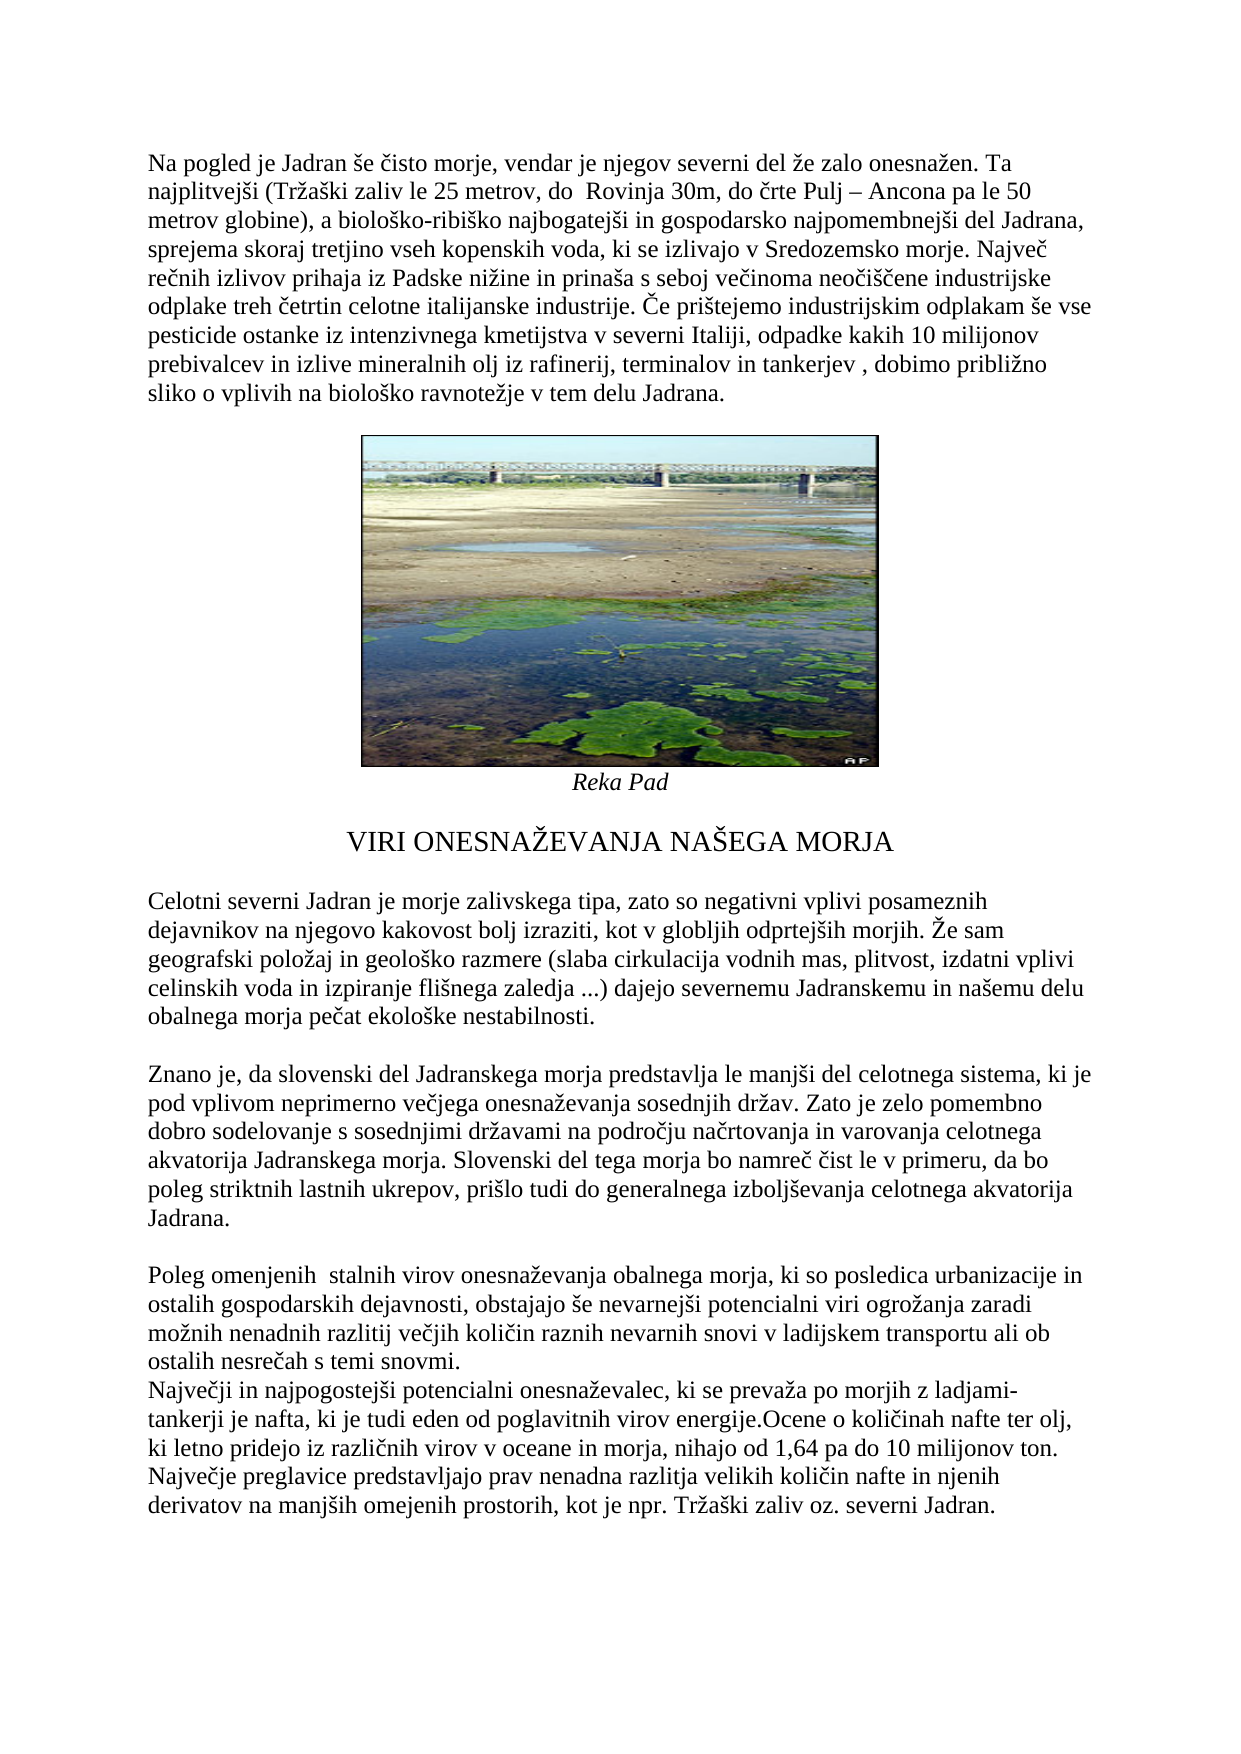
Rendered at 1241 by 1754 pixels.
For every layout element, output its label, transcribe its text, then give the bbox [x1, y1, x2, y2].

text Največji in najpogostejši potencialni onesnaževalec, ki se prevaža po morjih z ladjami-tankerji je nafta, ki je tudi eden od poglavitnih virov energije.Ocene o količinah nafte ter olj, ki letno pridejo iz različnih virov v oceane in morja, nihajo od 1,64 pa do 10 milijonov ton. [148, 1375, 1093, 1461]
text Celotni severni Jadran je morje zalivskega tipa, zato so negativni vplivi posameznih dejavnikov na njegovo kakovost bolj izraziti, kot v globljih odprtejših morjih. Že sam geografski položaj in geološko razmere (slaba cirkulacija vodnih mas, plitvost, izdatni vplivi celinskih voda in izpiranje flišnega zaledja ...) dajejo severnemu Jadranskemu in našemu delu obalnega morja pečat ekološke nestabilnosti. [148, 886, 1093, 1030]
text Znano je, da slovenski del Jadranskega morja predstavlja le manjši del celotnega sistema, ki je pod vplivom neprimerno večjega onesnaževanja sosednjih držav. Zato je zelo pomembno dobro sodelovanje s sosednjimi državami na področju načrtovanja in varovanja celotnega akvatorija Jadranskega morja. Slovenski del tega morja bo namreč čist le v primeru, da bo poleg striktnih lastnih ukrepov, prišlo tudi do generalnega izboljševanja celotnega akvatorija Jadrana. [148, 1059, 1093, 1231]
text Poleg omenjenih stalnih virov onesnaževanja obalnega morja, ki so posledica urbanizacije in ostalih gospodarskih dejavnosti, obstajajo še nevarnejši potencialni viri ogrožanja zaradi možnih nenadnih razlitij večjih količin raznih nevarnih snovi v ladijskem transportu ali ob ostalih nesrečah s temi snovmi. [148, 1260, 1093, 1375]
subtitle VIRI ONESNAŽEVANJA NAŠEGA MORJA [148, 824, 1093, 858]
picture [361, 435, 879, 767]
text Reka Pad [148, 767, 1093, 795]
text Največje preglavice predstavljajo prav nenadna razlitja velikih količin nafte in njenih derivatov na manjših omejenih prostorih, kot je npr. Tržaški zaliv oz. severni Jadran. [148, 1461, 1093, 1519]
text Na pogled je Jadran še čisto morje, vendar je njegov severni del že zalo onesnažen. Ta najplitvejši (Tržaški zaliv le 25 metrov, do Rovinja 30m, do črte Pulj – Ancona pa le 50 metrov globine), a biološko-ribiško najbogatejši in gospodarsko najpomembnejši del Jadrana, sprejema skoraj tretjino vseh kopenskih voda, ki se izlivajo v Sredozemsko morje. Največ rečnih izlivov prihaja iz Padske nižine in prinaša s seboj večinoma neočiščene industrijske odplake treh četrtin celotne italijanske industrije. Če prištejemo industrijskim odplakam še vse pesticide ostanke iz intenzivnega kmetijstva v severni Italiji, odpadke kakih 10 milijonov prebivalcev in izlive mineralnih olj iz rafinerij, terminalov in tankerjev , dobimo približno sliko o vplivih na biološko ravnotežje v tem delu Jadrana. [148, 148, 1093, 406]
